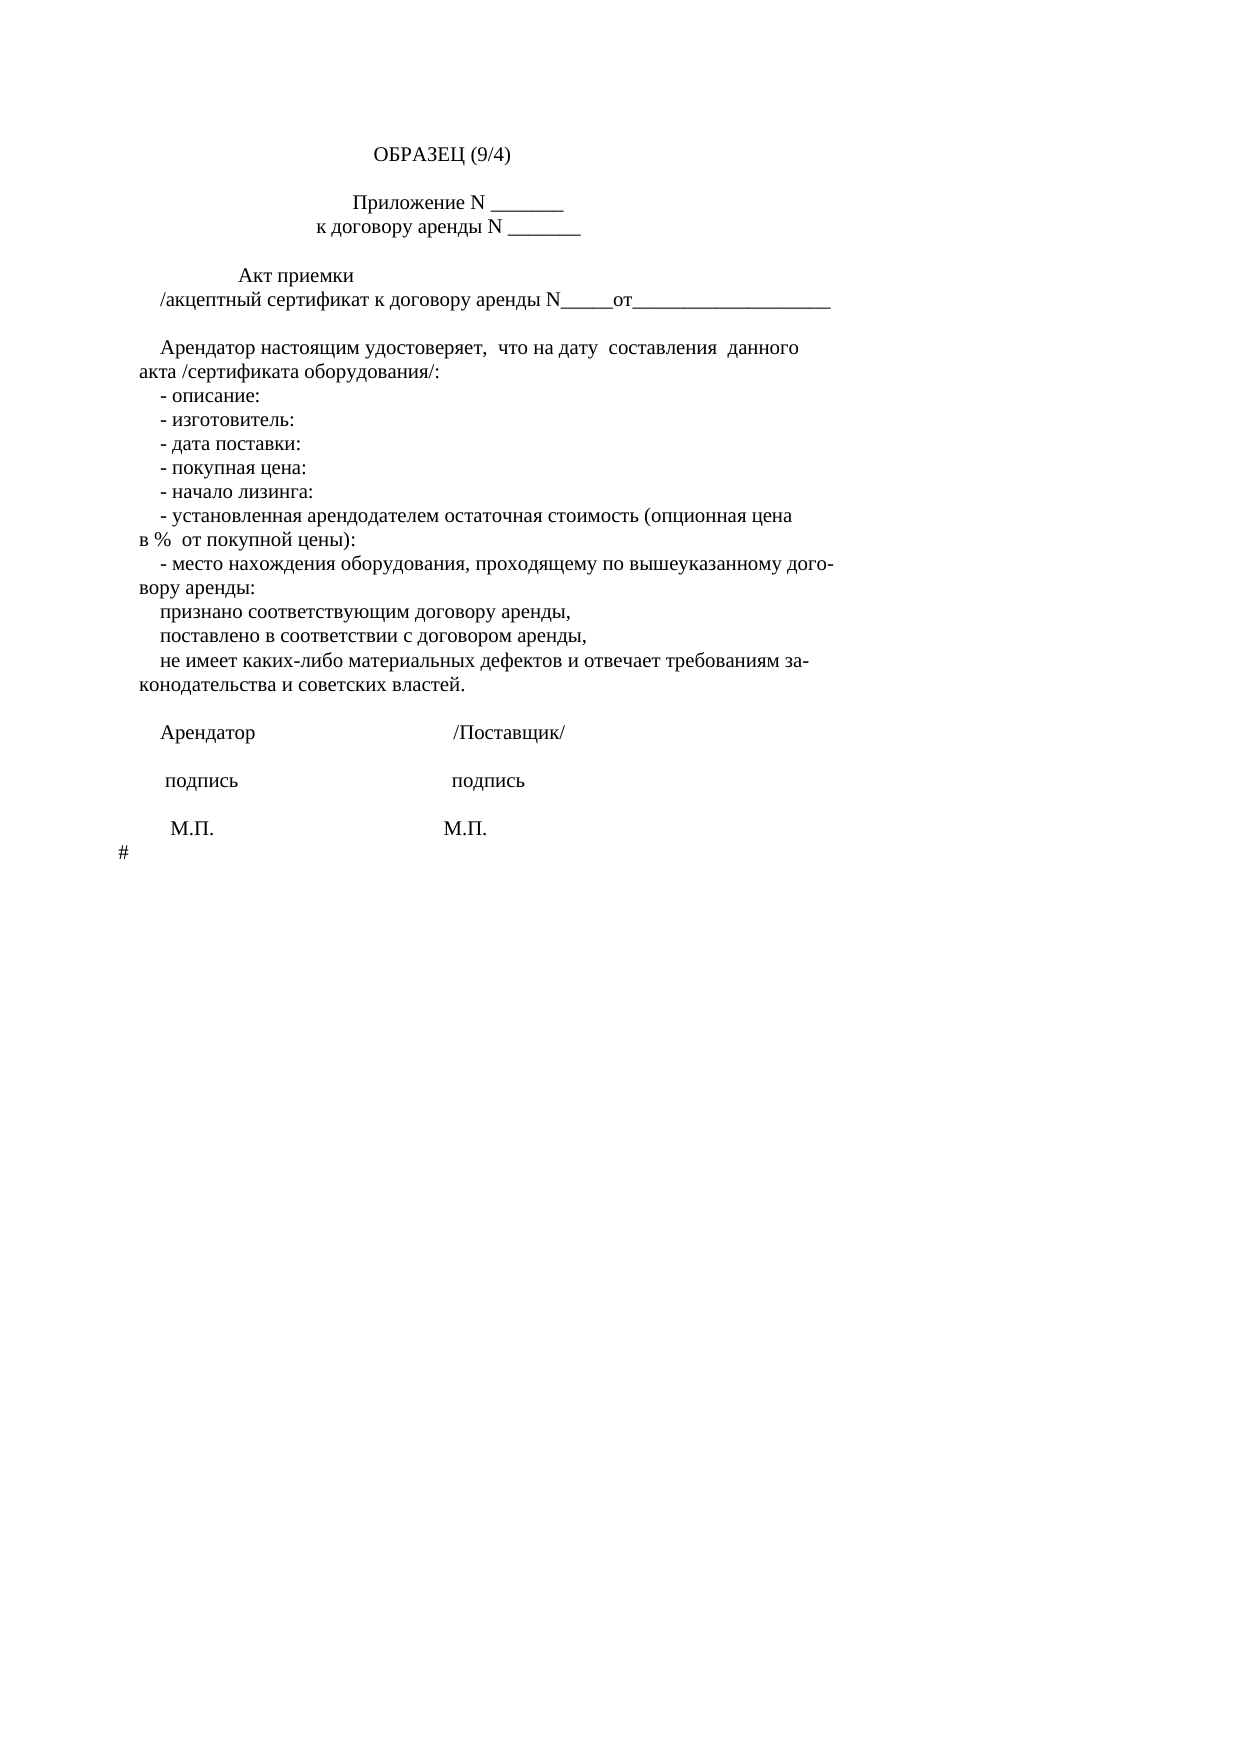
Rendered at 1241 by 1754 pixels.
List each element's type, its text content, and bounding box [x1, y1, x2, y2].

text М.П. М.П. [118, 816, 1122, 840]
text - начало лизинга: [118, 479, 1122, 503]
text акта /сертификата оборудования/: [118, 359, 1122, 383]
text к договору аренды N _______ [118, 214, 1122, 238]
text ОБРАЗЕЦ (9/4) [118, 142, 1122, 166]
text - дата поставки: [118, 431, 1122, 455]
text # [118, 840, 1122, 864]
text Арендатор /Поставщик/ [118, 720, 1122, 744]
text в % от покупной цены): [118, 527, 1122, 551]
text не имеет каких-либо материальных дефектов и отвечает требованиям за- [118, 647, 1122, 672]
text - установленная арендодателем остаточная стоимость (опционная цена [118, 503, 1122, 527]
text вору аренды: [118, 575, 1122, 599]
text признано соответствующим договору аренды, [118, 599, 1122, 623]
text /акцептный сертификат к договору аренды N_____от___________________ [118, 287, 1122, 311]
text Акт приемки [118, 262, 1122, 287]
text - описание: [118, 383, 1122, 407]
text подпись подпись [118, 768, 1122, 792]
text Арендатор настоящим удостоверяет, что на дату составления данного [118, 335, 1122, 359]
text Приложение N _______ [118, 190, 1122, 214]
text - изготовитель: [118, 407, 1122, 431]
text - покупная цена: [118, 455, 1122, 479]
text поставлено в соответствии с договором аренды, [118, 623, 1122, 647]
text - место нахождения оборудования, проходящему по вышеуказанному дого- [118, 551, 1122, 575]
text конодательства и советских властей. [118, 672, 1122, 696]
